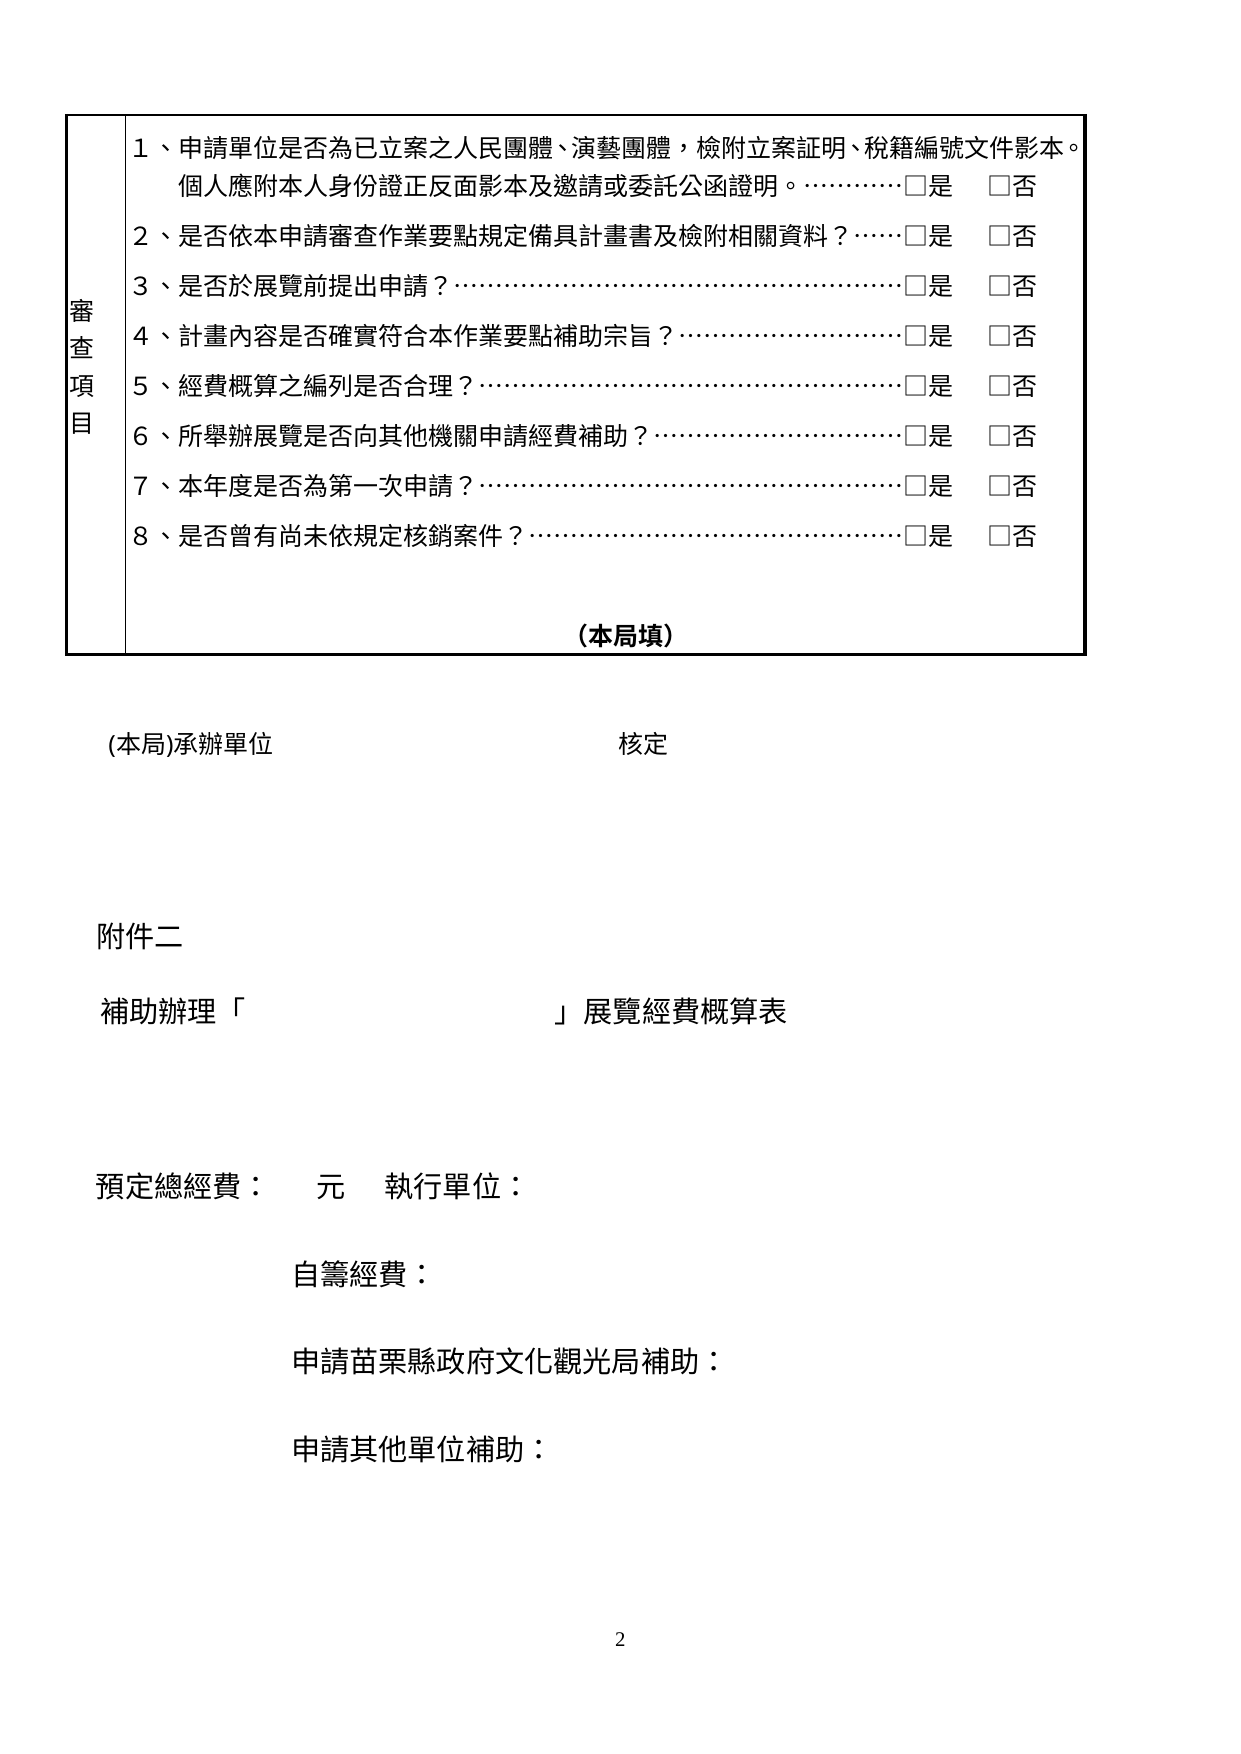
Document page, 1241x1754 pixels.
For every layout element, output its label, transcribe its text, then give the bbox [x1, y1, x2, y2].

text 申請苗栗縣政府文化觀光局補助： [71, 1323, 1169, 1398]
text 附件二 [71, 898, 1169, 973]
table_cell (本局)承辦單位 核定 [66, 656, 1085, 829]
table_cell 申請單位是否為已立案之人民團體、演藝團體，檢附立案証明、稅籍編號文件影本。個人應附本人身份證正反面影本及邀請或委託公函證明。…………□是 □否 ２、是否依本申請審查作業要點規定備具計畫書及檢附相關資料？……□是 □否 ３、是否於展覽前提出申請？………………………………………………□是 □否 ４、計畫內容是否確實符合本作業要點補助宗旨？………………………□是 □否 ５、經費概算之編列是否合理？……………………………………………□是 □否 ６、所舉辦展覽是否向其他機關申請經費補助？…………………………□是 □否 ７、本年度是否為第一次申請？……………………………………………□是 □否 ８、是否曾有尚未依規定核銷案件？………………………………………□是 □否 （本局填） [126, 116, 1083, 653]
text 申請其他單位補助： [71, 1410, 1169, 1485]
table_cell 審 查 項 目 [68, 116, 125, 653]
text 補助辦理「 」展覽經費概算表 [71, 973, 1169, 1048]
text 自籌經費： [71, 1235, 1169, 1310]
text 預定總經費： 元 執行單位： [71, 1148, 1169, 1223]
